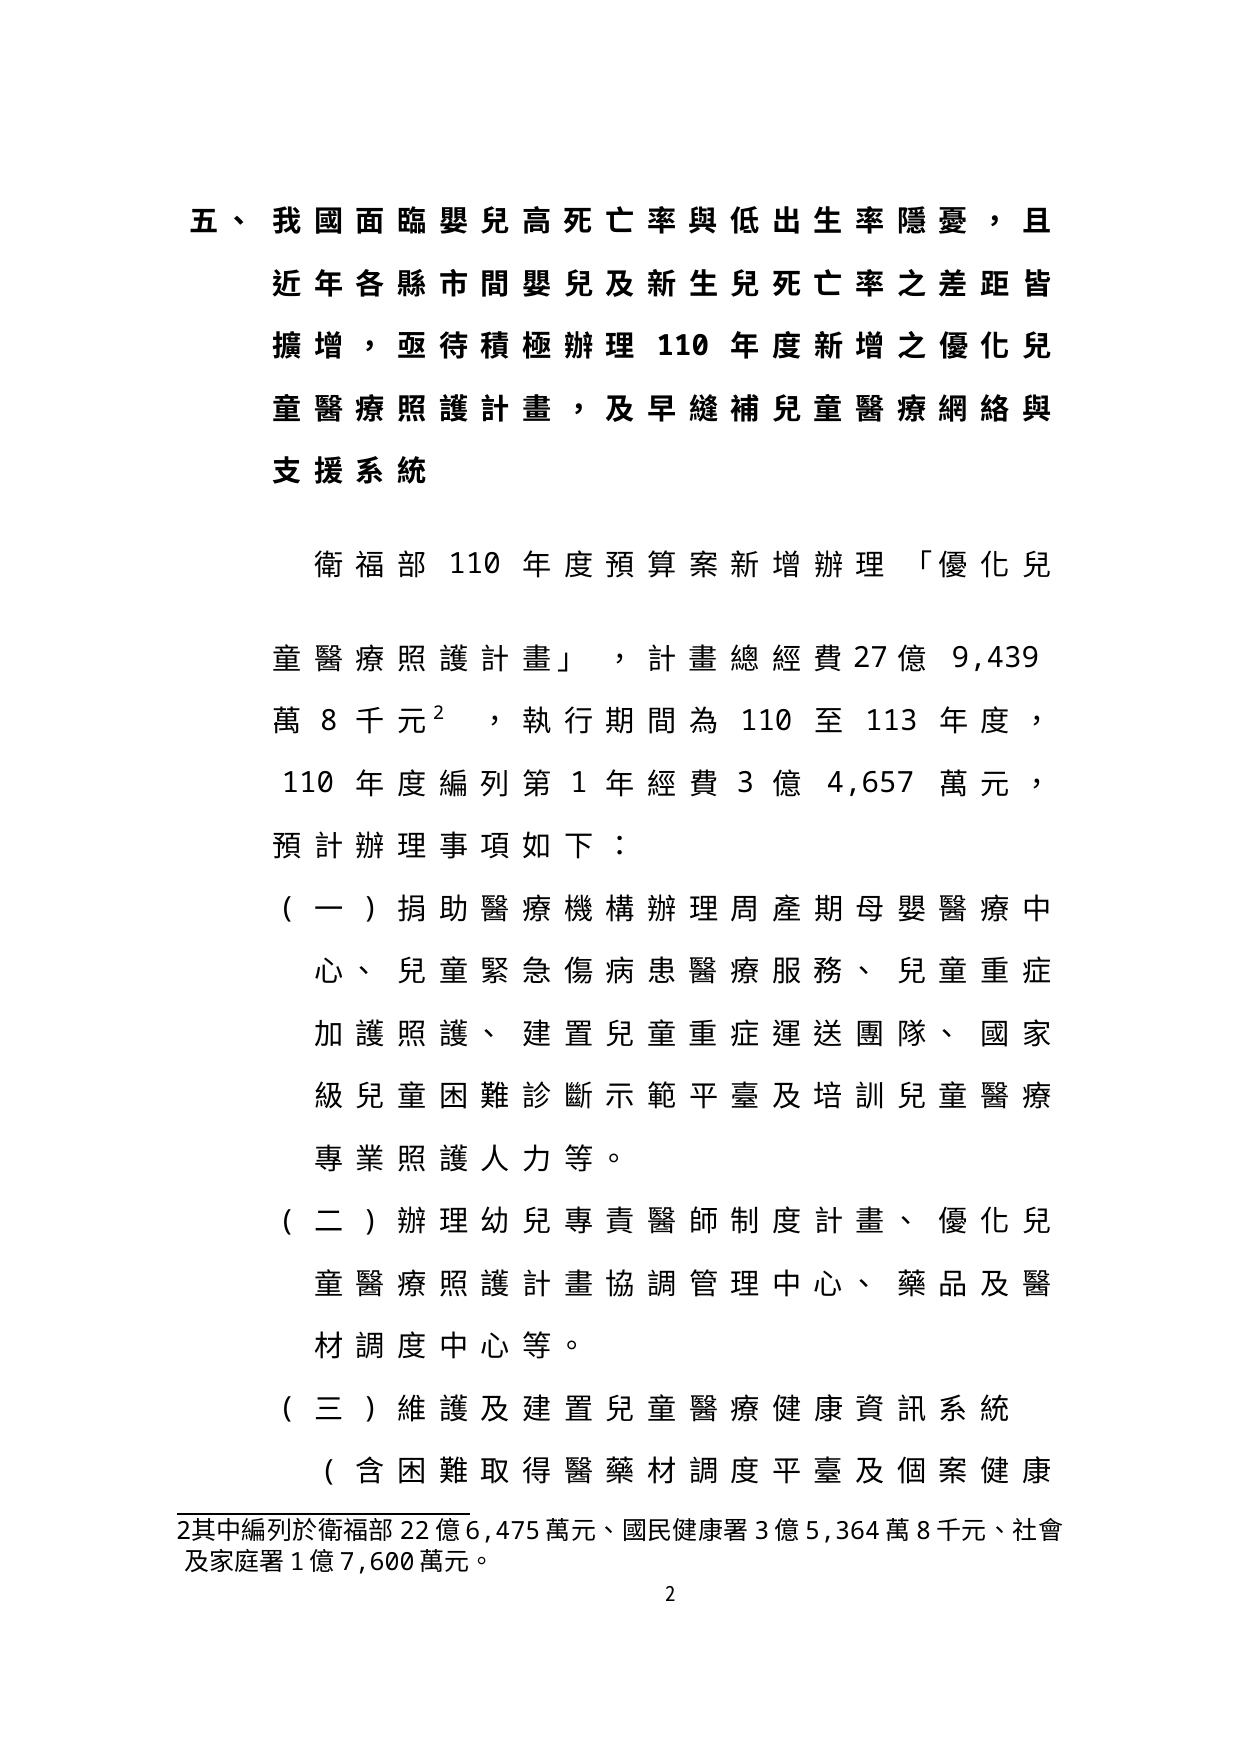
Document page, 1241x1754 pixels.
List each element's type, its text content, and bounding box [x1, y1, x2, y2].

text (三)維護及建置兒童醫療健康資訊系統(含困難取得醫藥材調度平臺及個案健康 [242, 1365, 1058, 1490]
text (一)捐助醫療機構辦理周產期母嬰醫療中心、兒童緊急傷病患醫療服務、兒童重症加護照護、建置兒童重症運送團隊、國家級兒童困難診斷示範平臺及培訓兒童醫療專業照護人力等。 [242, 865, 1058, 1177]
text 其中編列於衛福部22億6,475萬元、國民健康署3億5,364萬8千元、社會及家庭署1億7,600萬元。 [176, 1514, 1063, 1577]
text 衛福部110年度預算案新增辦理「優化兒童醫療照護計畫」，計畫總經費27億9,439萬8千元，執行期間為110至113年度，110年度編列第1年經費3億4,657萬元，預計辦理事項如下： [242, 490, 1058, 865]
text 五、我國面臨嬰兒高死亡率與低出生率隱憂，且近年各縣市間嬰兒及新生兒死亡率之差距皆擴增，亟待積極辦理110年度新增之優化兒童醫療照護計畫，及早縫補兒童醫療網絡與支援系統 [183, 177, 1058, 490]
text (二)辦理幼兒專責醫師制度計畫、優化兒童醫療照護計畫協調管理中心、藥品及醫材調度中心等。 [242, 1177, 1058, 1365]
